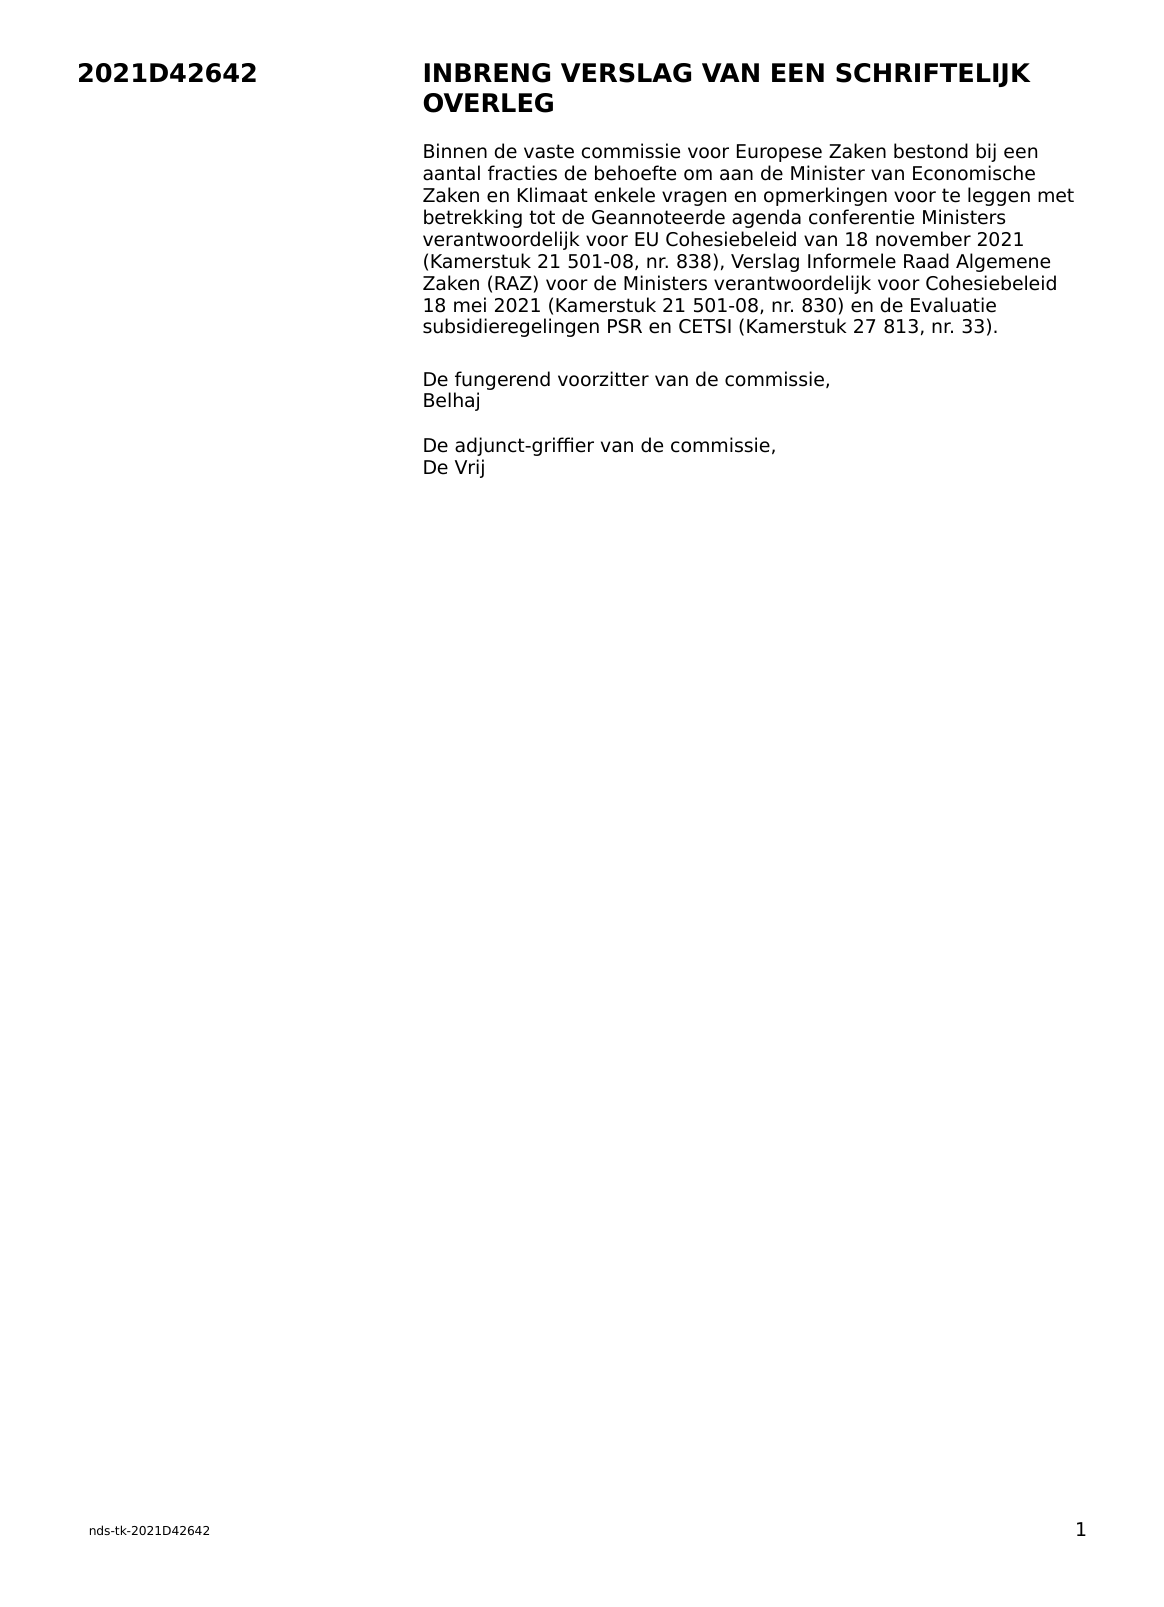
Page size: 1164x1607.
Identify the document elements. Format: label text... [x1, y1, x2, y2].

text De fungerend voorzitter van de commissie, Belhaj [422, 368, 1087, 412]
text 2021D42642 INBRENG VERSLAG VAN EEN SCHRIFTELIJK OVERLEG [77, 59, 1087, 118]
text De adjunct-griffier van de commissie, De Vrij [422, 434, 1087, 478]
text nds-tk-2021D42642 [88, 1524, 323, 1538]
text Binnen de vaste commissie voor Europese Zaken bestond bij een aantal fracties de behoefte om aan de Minister van Economische Zaken en Klimaat enkele vragen en opmerkingen voor te leggen met betrekking tot de Geannoteerde agenda conferentie Ministers verantwoordelijk voor EU Cohesiebeleid van 18 november 2021 (Kamerstuk 21 501-08, nr. 838), Verslag Informele Raad Algemene Zaken (RAZ) voor de Ministers verantwoordelijk voor Cohesiebeleid 18 mei 2021 (Kamerstuk 21 501-08, nr. 830) en de Evaluatie subsidieregelingen PSR en CETSI (Kamerstuk 27 813, nr. 33). [422, 141, 1087, 338]
